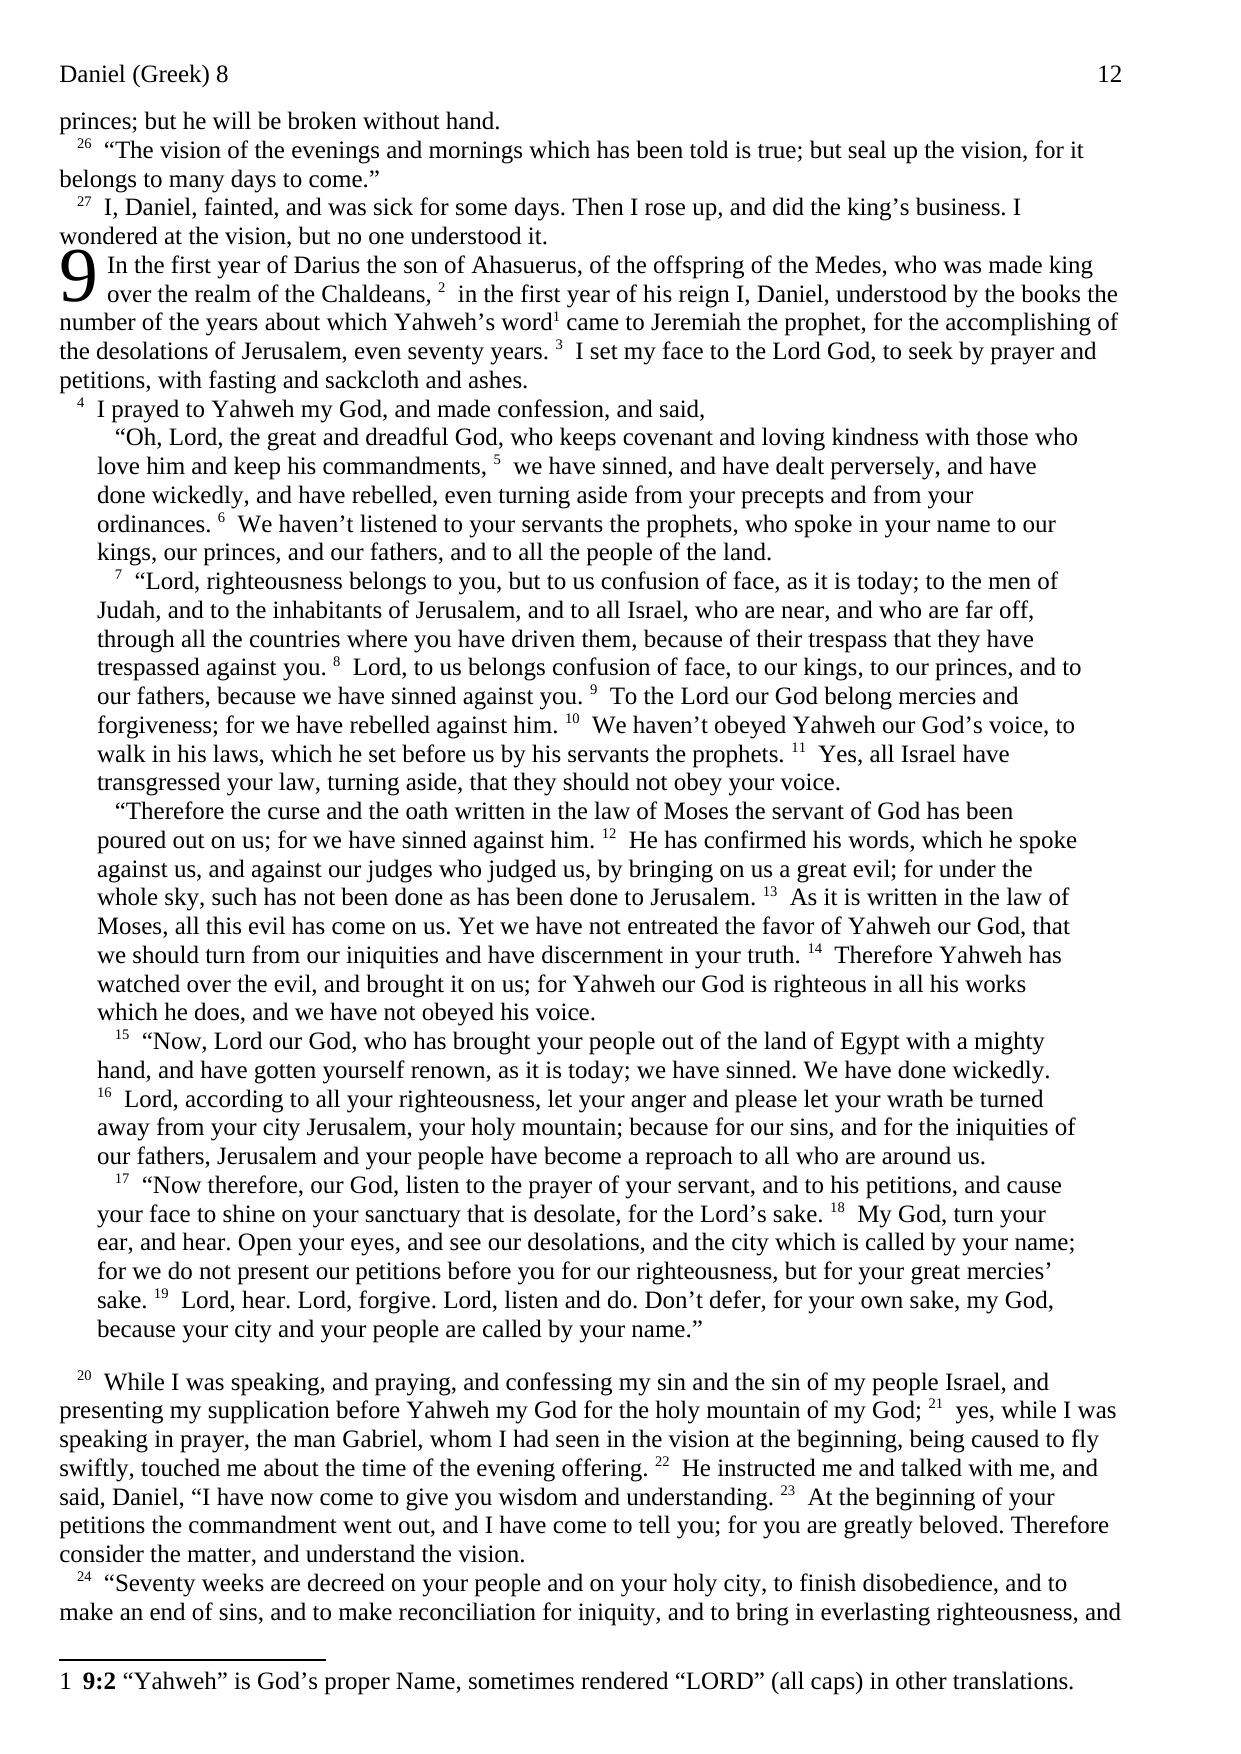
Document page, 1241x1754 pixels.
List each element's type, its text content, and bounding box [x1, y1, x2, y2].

text 4 I prayed to Yahweh my God, and made confession, and said, [59, 394, 1122, 422]
text 26 “The vision of the evenings and mornings which has been told is true; but seal up the vision, for it belongs to many days to come.” [59, 135, 1122, 192]
text 27 I, Daniel, fainted, and was sick for some days. Then I rose up, and did the king’s business. I wondered at the vision, but no one understood it. [59, 192, 1122, 250]
text 17 “Now therefore, our God, listen to the prayer of your servant, and to his petitions, and cause your face to shine on your sanctuary that is desolate, for the Lord’s sake. 18 My God, turn your ear, and hear. Open your eyes, and see our desolations, and the city which is called by your name; for we do not present our petitions before you for our righteousness, but for your great mercies’ sake. 19 Lord, hear. Lord, forgive. Lord, listen and do. Don’t defer, for your own sake, my God, because your city and your people are called by your name.” [97, 1170, 1084, 1342]
text 20 While I was speaking, and praying, and confessing my sin and the sin of my people Israel, and presenting my supplication before Yahweh my God for the holy mountain of my God; 21 yes, while I was speaking in prayer, the man Gabriel, whom I had seen in the vision at the beginning, being caused to fly swiftly, touched me about the time of the evening offering. 22 He instructed me and talked with me, and said, Daniel, “I have now come to give you wisdom and understanding. 23 At the beginning of your petitions the commandment went out, and I have come to tell you; for you are greatly beloved. Therefore consider the matter, and understand the vision. [59, 1367, 1122, 1568]
text “Oh, Lord, the great and dreadful God, who keeps covenant and loving kindness with those who love him and keep his commandments, 5 we have sinned, and have dealt perversely, and have done wickedly, and have rebelled, even turning aside from your precepts and from your ordinances. 6 We haven’t listened to your servants the prophets, who spoke in your name to our kings, our princes, and our fathers, and to all the people of the land. [97, 422, 1084, 566]
text “Therefore the curse and the oath written in the law of Moses the servant of God has been poured out on us; for we have sinned against him. 12 He has confirmed his words, which he spoke against us, and against our judges who judged us, by bringing on us a great evil; for under the whole sky, such has not been done as has been done to Jerusalem. 13 As it is written in the law of Moses, all this evil has come on us. Yet we have not entreated the favor of Yahweh our God, that we should turn from our iniquities and have discernment in your truth. 14 Therefore Yahweh has watched over the evil, and brought it on us; for Yahweh our God is righteous in all his works which he does, and we have not obeyed his voice. [97, 796, 1084, 1026]
text 15 “Now, Lord our God, who has brought your people out of the land of Egypt with a mighty hand, and have gotten yourself renown, as it is today; we have sinned. We have done wickedly. 16 Lord, according to all your righteousness, let your anger and please let your wrath be turned away from your city Jerusalem, your holy mountain; because for our sins, and for the iniquities of our fathers, Jerusalem and your people have become a reproach to all who are around us. [97, 1026, 1084, 1170]
text 9In the first year of Darius the son of Ahasuerus, of the offspring of the Medes, who was made king over the realm of the Chaldeans, 2 in the first year of his reign I, Daniel, understood by the books the number of the years about which Yahweh’s word came to Jeremiah the prophet, for the accomplishing of the desolations of Jerusalem, even seventy years. 3 I set my face to the Lord God, to seek by prayer and petitions, with fasting and sackcloth and ashes. [59, 250, 1122, 394]
text princes; but he will be broken without hand. [59, 106, 1122, 135]
text 9:2 “Yahweh” is God’s proper Name, sometimes rendered “LORD” (all caps) in other translations. [59, 1666, 1122, 1695]
text 7 “Lord, righteousness belongs to you, but to us confusion of face, as it is today; to the men of Judah, and to the inhabitants of Jerusalem, and to all Israel, who are near, and who are far off, through all the countries where you have driven them, because of their trespass that they have trespassed against you. 8 Lord, to us belongs confusion of face, to our kings, to our princes, and to our fathers, because we have sinned against you. 9 To the Lord our God belong mercies and forgiveness; for we have rebelled against him. 10 We haven’t obeyed Yahweh our God’s voice, to walk in his laws, which he set before us by his servants the prophets. 11 Yes, all Israel have transgressed your law, turning aside, that they should not obey your voice. [97, 566, 1084, 796]
text 24 “Seventy weeks are decreed on your people and on your holy city, to finish disobedience, and to make an end of sins, and to make reconciliation for iniquity, and to bring in everlasting righteousness, and [59, 1568, 1122, 1625]
